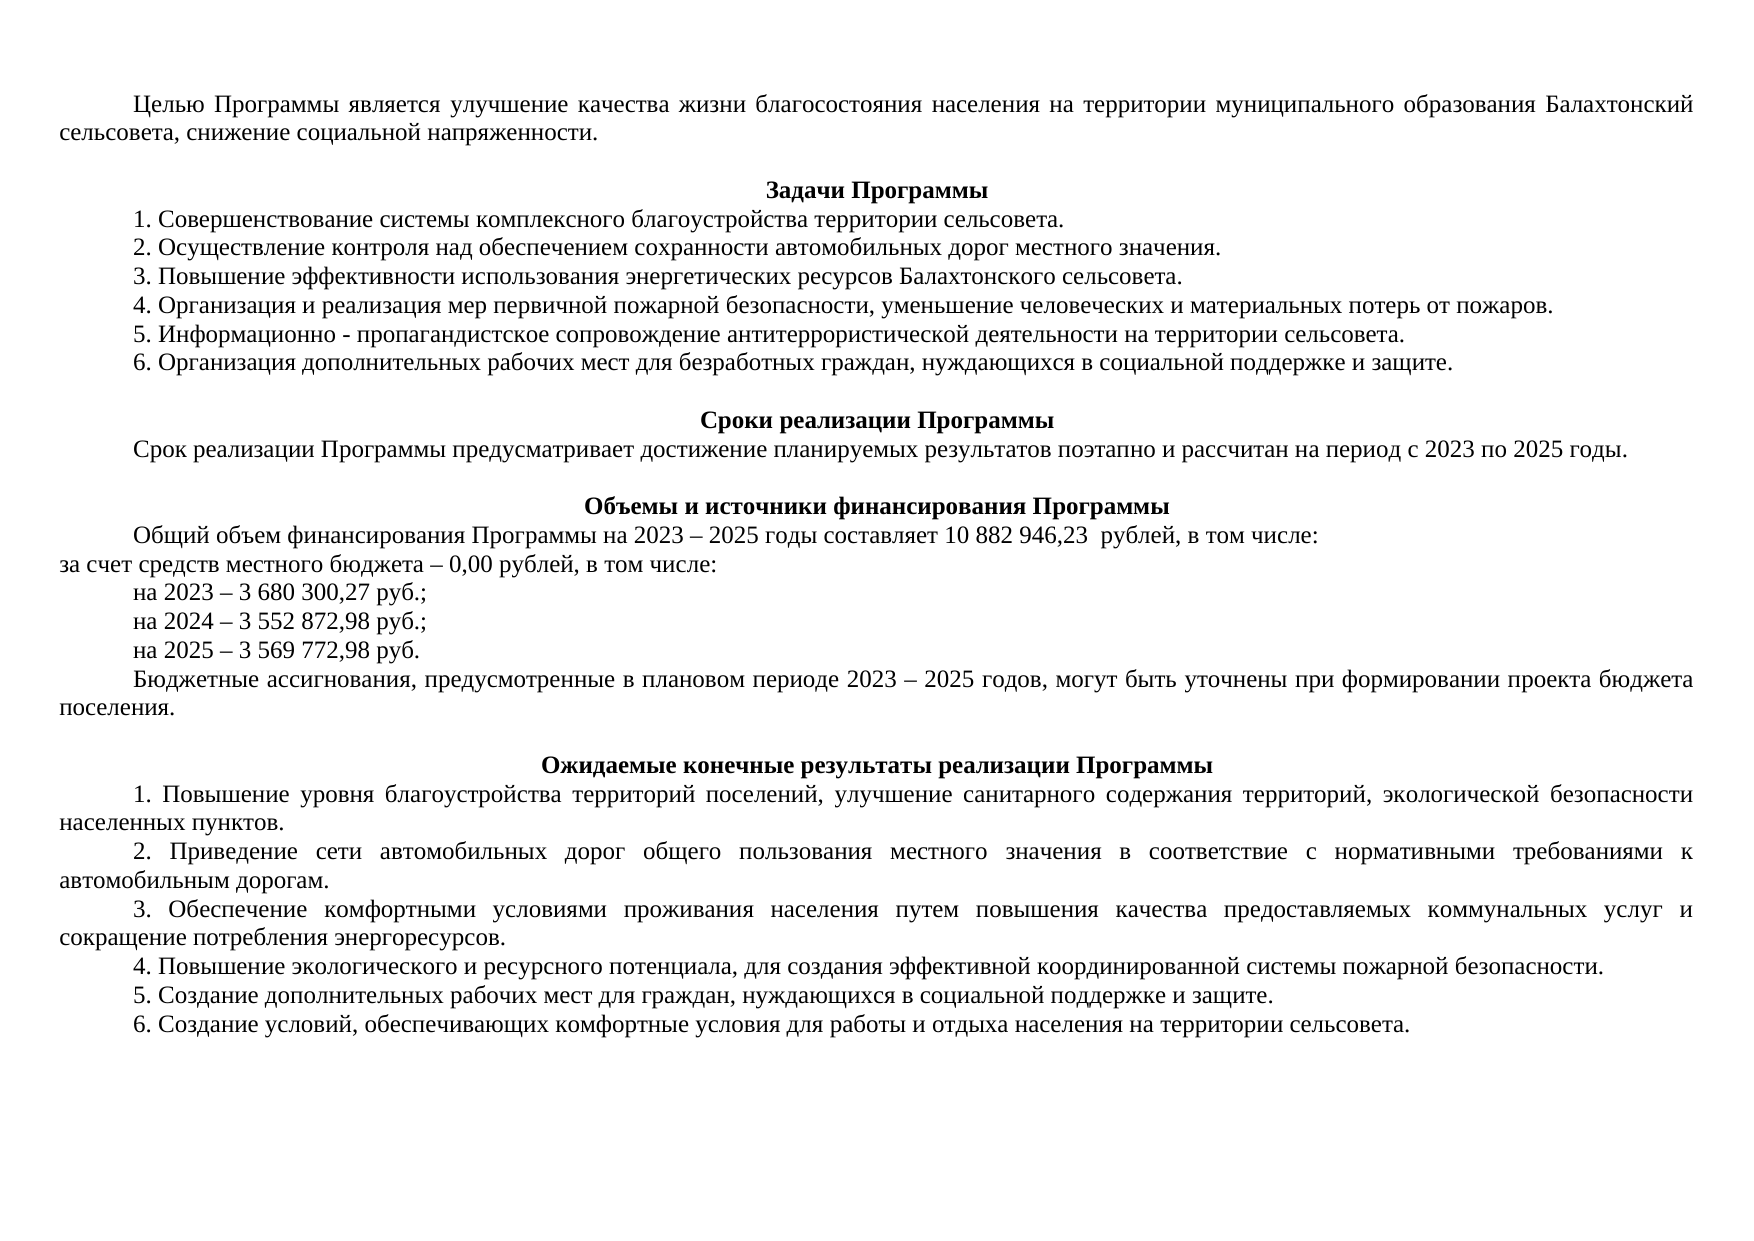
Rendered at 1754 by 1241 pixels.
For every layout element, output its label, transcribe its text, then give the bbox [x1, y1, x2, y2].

text 6. Создание условий, обеспечивающих комфортные условия для работы и отдыха населения на территории сельсовета. [59, 1009, 1695, 1037]
text на 2024 – 3 552 872,98 руб.; [59, 606, 1695, 635]
text 6. Организация дополнительных рабочих мест для безработных граждан, нуждающихся в социальной поддержке и защите. [59, 347, 1695, 376]
text 3. Обеспечение комфортными условиями проживания населения путем повышения качества предоставляемых коммунальных услуг и сокращение потребления энергоресурсов. [59, 894, 1695, 951]
text Целью Программы является улучшение качества жизни благосостояния населения на территории муниципального образования Балахтонский сельсовета, снижение социальной напряженности. [59, 89, 1695, 146]
text Задачи Программы [59, 175, 1695, 204]
text 1. Повышение уровня благоустройства территорий поселений, улучшение санитарного содержания территорий, экологической безопасности населенных пунктов. [59, 779, 1695, 836]
text на 2025 – 3 569 772,98 руб. [59, 635, 1695, 664]
text 3. Повышение эффективности использования энергетических ресурсов Балахтонского сельсовета. [59, 261, 1695, 290]
text 1. Совершенствование системы комплексного благоустройства территории сельсовета. [59, 204, 1695, 232]
text 2. Осуществление контроля над обеспечением сохранности автомобильных дорог местного значения. [59, 232, 1695, 261]
text Сроки реализации Программы [59, 405, 1695, 434]
text 4. Повышение экологического и ресурсного потенциала, для создания эффективной координированной системы пожарной безопасности. [59, 951, 1695, 980]
text 5. Создание дополнительных рабочих мест для граждан, нуждающихся в социальной поддержке и защите. [59, 980, 1695, 1009]
text Бюджетные ассигнования, предусмотренные в плановом периоде 2023 – 2025 годов, могут быть уточнены при формировании проекта бюджета поселения. [59, 664, 1695, 721]
text за счет средств местного бюджета – 0,00 рублей, в том числе: [59, 549, 1695, 577]
text 5. Информационно - пропагандистское сопровождение антитеррористической деятельности на территории сельсовета. [59, 319, 1695, 347]
text 2. Приведение сети автомобильных дорог общего пользования местного значения в соответствие с нормативными требованиями к автомобильным дорогам. [59, 836, 1695, 894]
text Срок реализации Программы предусматривает достижение планируемых результатов поэтапно и рассчитан на период с 2023 по 2025 годы. [59, 434, 1695, 462]
text Объемы и источники финансирования Программы [59, 491, 1695, 520]
text Ожидаемые конечные результаты реализации Программы [59, 750, 1695, 779]
text Общий объем финансирования Программы на 2023 – 2025 годы составляет 10 882 946,23 рублей, в том числе: [59, 520, 1695, 549]
text на 2023 – 3 680 300,27 руб.; [59, 577, 1695, 606]
text 4. Организация и реализация мер первичной пожарной безопасности, уменьшение человеческих и материальных потерь от пожаров. [59, 290, 1695, 319]
